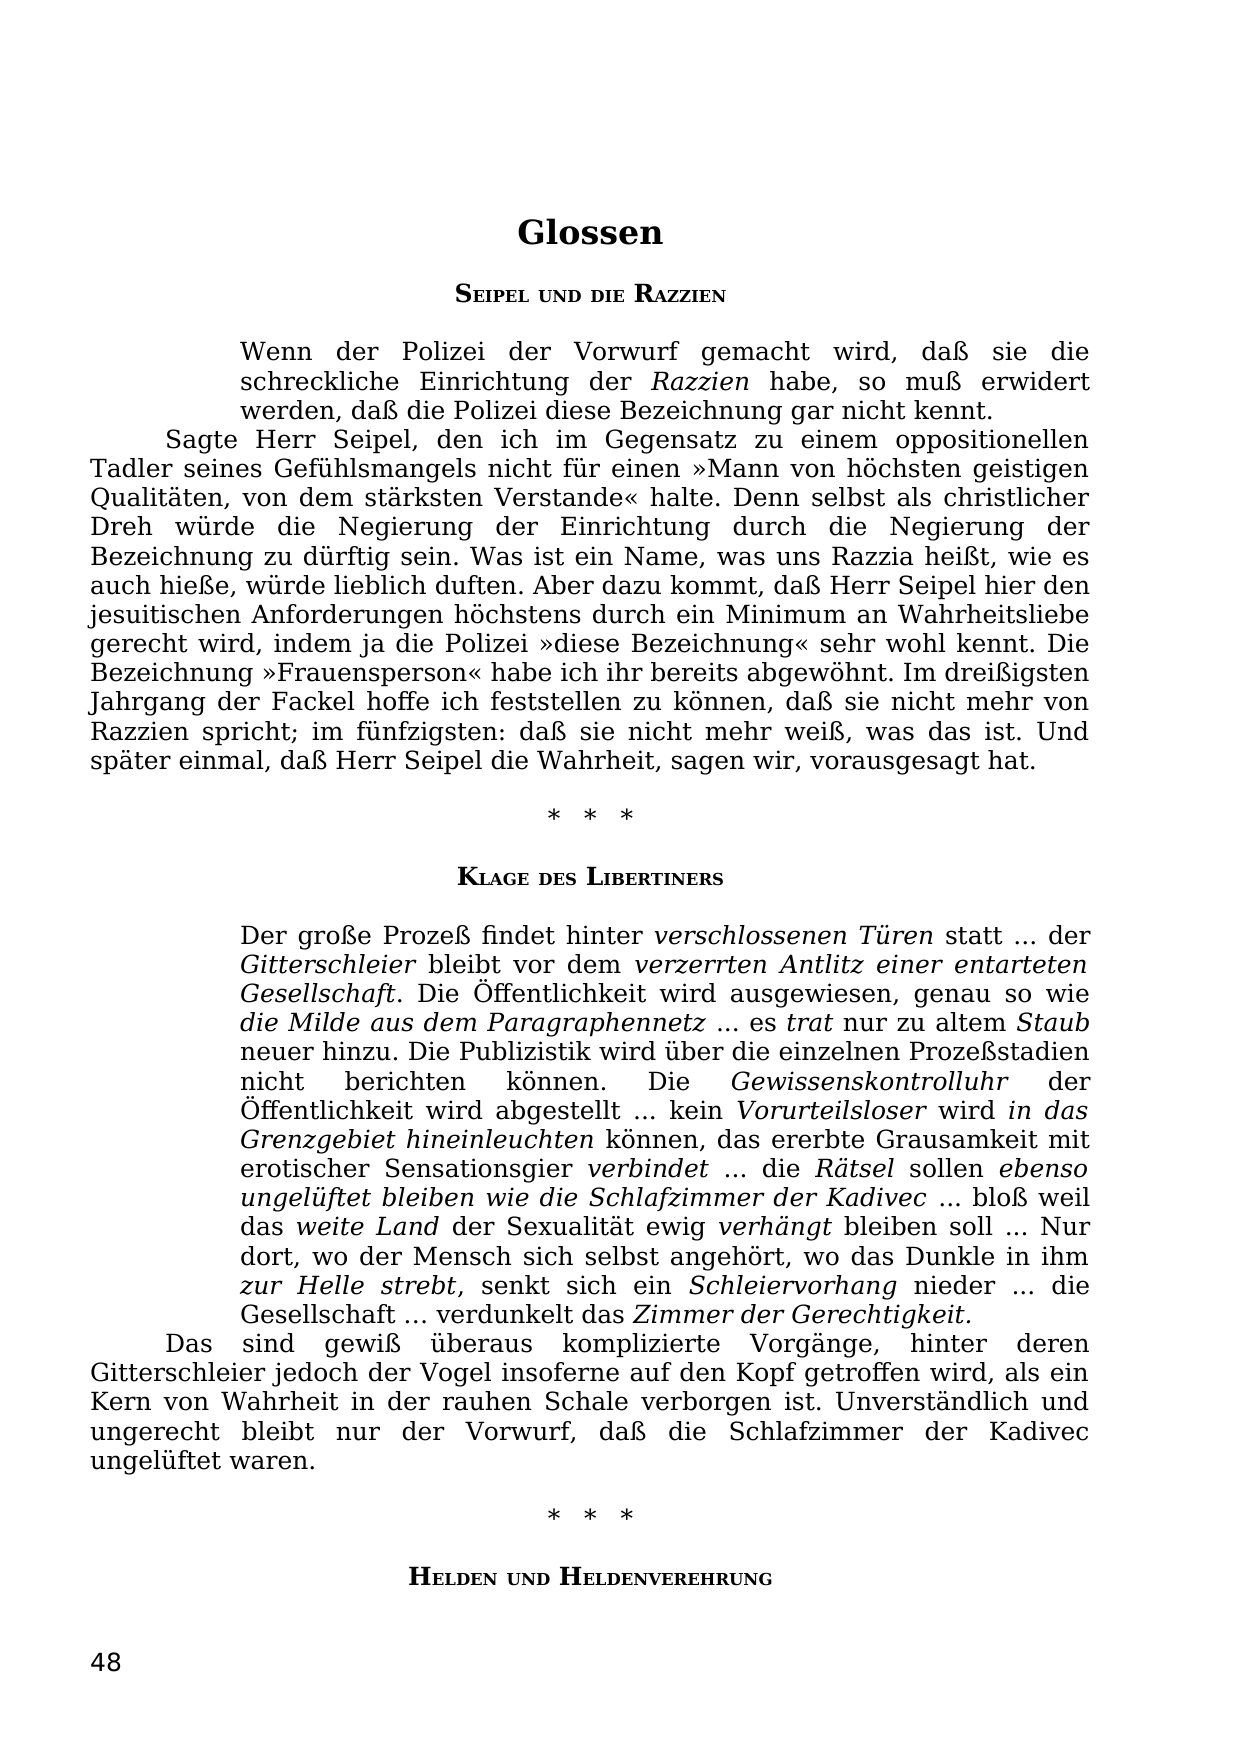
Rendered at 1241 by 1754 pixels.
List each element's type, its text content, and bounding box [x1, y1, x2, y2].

text Das sind gewiß überaus komplizierte Vorgänge, hinter deren Gitterschleier jedoch der Vogel insoferne auf den Kopf getroffen wird, als ein Kern von Wahrheit in der rauhen Schale verborgen ist. Unverständlich und ungerecht bleibt nur der Vorwurf, daß die Schlafzimmer der Kadivec ungelüftet waren. [90, 1329, 1091, 1475]
text Der große Prozeß findet hinter verschlossenen Türen statt ... der Gitterschleier bleibt vor dem verzerrten Antlitz einer entarteten Gesellschaft. Die Öffentlichkeit wird ausgewiesen, genau so wie die Milde aus dem Paragraphennetz ... es trat nur zu altem Staub neuer hinzu. Die Publizistik wird über die einzelnen Prozeßstadien nicht berichten können. Die Gewissenskontrolluhr der Öffentlichkeit wird abgestellt ... kein Vorurteilsloser wird in das Grenzgebiet hineinleuchten können, das ererbte Grausamkeit mit erotischer Sensationsgier verbindet ... die Rätsel sollen ebenso ungelüftet bleiben wie die Schlafzimmer der Kadivec ... bloß weil das weite Land der Sexualität ewig verhängt bleiben soll ... Nur dort, wo der Mensch sich selbst angehört, wo das Dunkle in ihm zur Helle strebt, senkt sich ein Schleiervorhang nieder ... die Gesellschaft … verdunkelt das Zimmer der Gerechtigkeit. [240, 921, 1091, 1329]
text Helden und Heldenverehrung [90, 1533, 1091, 1592]
text * * * [90, 804, 1091, 833]
text Wenn der Polizei der Vorwurf gemacht wird, daß sie die schreckliche Einrichtung der Razzien habe, so muß erwidert werden, daß die Polizei diese Bezeichnung gar nicht kennt. [240, 337, 1091, 425]
text Seipel und die Razzien [90, 252, 1091, 308]
text Glossen [90, 193, 1091, 252]
text * * * [90, 1504, 1091, 1533]
text Sagte Herr Seipel, den ich im Gegensatz zu einem oppositionellen Tadler seines Gefühlsmangels nicht für einen »Mann von höchsten geistigen Qualitäten, von dem stärksten Verstande« halte. Denn selbst als christlicher Dreh würde die Negierung der Einrichtung durch die Negierung der Bezeichnung zu dürftig sein. Was ist ein Name, was uns Razzia heißt, wie es auch hieße, würde lieblich duften. Aber dazu kommt, daß Herr Seipel hier den jesuitischen Anforderungen höchstens durch ein Minimum an Wahrheitsliebe gerecht wird, indem ja die Polizei »diese Bezeichnung« sehr wohl kennt. Die Bezeichnung »Frauensperson« habe ich ihr bereits abgewöhnt. Im dreißigsten Jahrgang der Fackel hoffe ich feststellen zu können, daß sie nicht mehr von Razzien spricht; im fünfzigsten: daß sie nicht mehr weiß, was das ist. Und später einmal, daß Herr Seipel die Wahrheit, sagen wir, vorausgesagt hat. [90, 425, 1091, 775]
text Klage des Libertiners [90, 833, 1091, 892]
